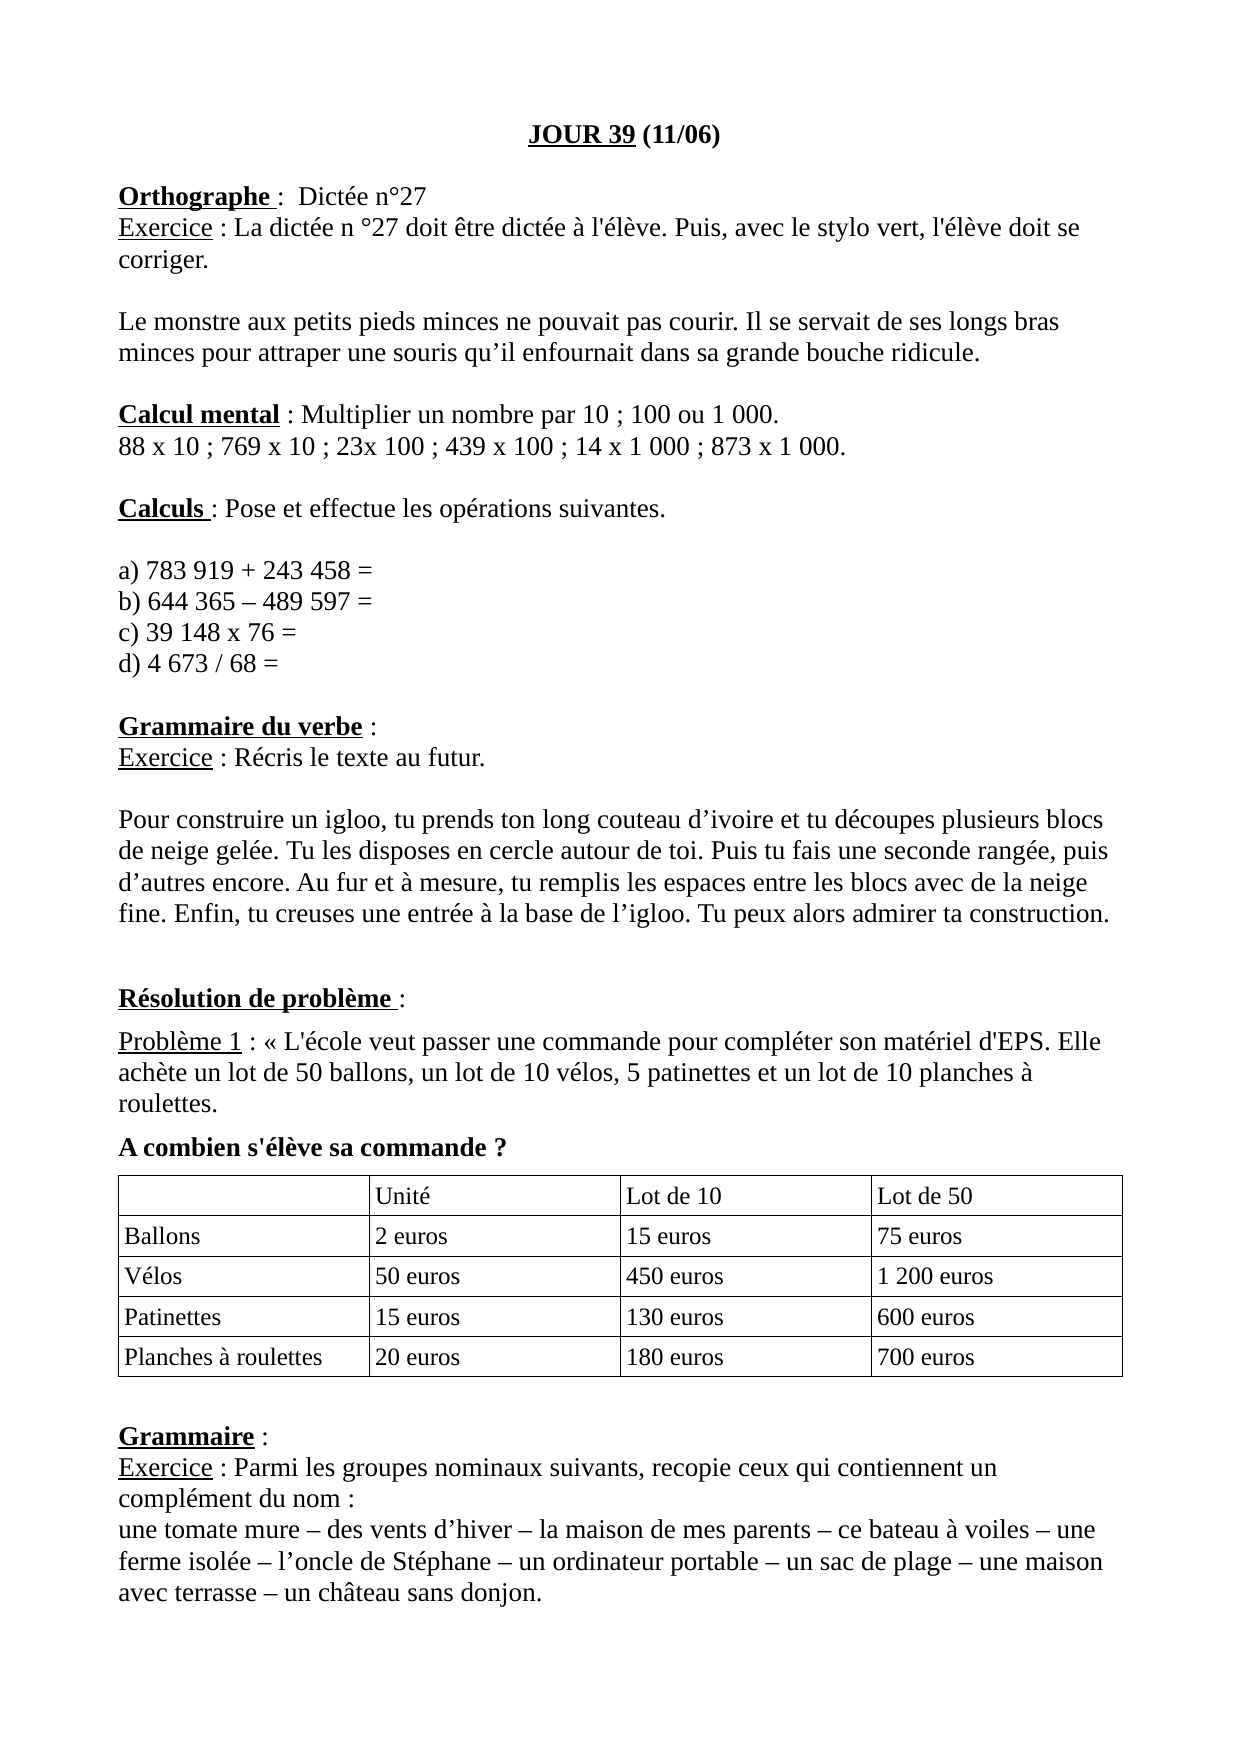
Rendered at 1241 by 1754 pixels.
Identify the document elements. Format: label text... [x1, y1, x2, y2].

table_cell 75 euros [872, 1216, 1122, 1256]
text A combien s'élève sa commande ? [118, 1131, 1122, 1162]
table_cell Patinettes [119, 1297, 369, 1336]
text une tomate mure – des vents d’hiver – la maison de mes parents – ce bateau à voiles – une ferme isolée – l’oncle de Stéphane – un ordinateur portable – un sac de plage – une maison avec terrasse – un château sans donjon. [118, 1514, 1122, 1607]
text Résolution de problème : [118, 982, 1122, 1013]
text Exercice : La dictée n °27 doit être dictée à l'élève. Puis, avec le stylo vert, l'élève doit se corriger. [118, 212, 1122, 274]
text Grammaire du verbe : [118, 710, 1122, 741]
table_cell 700 euros [872, 1337, 1122, 1376]
text a) 783 919 + 243 458 = [118, 554, 1122, 585]
table_header Lot de 50 [872, 1176, 1122, 1215]
table_cell 15 euros [370, 1297, 620, 1336]
table_cell 130 euros [621, 1297, 871, 1336]
text Calcul mental : Multiplier un nombre par 10 ; 100 ou 1 000. [118, 398, 1122, 429]
table_cell 450 euros [621, 1257, 871, 1296]
text Pour construire un igloo, tu prends ton long couteau d’ivoire et tu découpes plusieurs blocs de neige gelée. Tu les disposes en cercle autour de toi. Puis tu fais une seconde rangée, puis d’autres encore. Au fur et à mesure, tu remplis les espaces entre les blocs avec de la neige fine. Enfin, tu creuses une entrée à la base de l’igloo. Tu peux alors admirer ta construction. [118, 803, 1122, 928]
table_cell 2 euros [370, 1216, 620, 1256]
text c) 39 148 x 76 = [118, 616, 1122, 648]
table_cell 50 euros [370, 1257, 620, 1296]
table_cell Planches à roulettes [119, 1337, 369, 1376]
table_cell 20 euros [370, 1337, 620, 1376]
text 88 x 10 ; 769 x 10 ; 23x 100 ; 439 x 100 ; 14 x 1 000 ; 873 x 1 000. [118, 429, 1122, 461]
table_header [119, 1176, 369, 1215]
table_header Unité [370, 1176, 620, 1215]
table_cell 1 200 euros [872, 1257, 1122, 1296]
text Le monstre aux petits pieds minces ne pouvait pas courir. Il se servait de ses longs bras minces pour attraper une souris qu’il enfournait dans sa grande bouche ridicule. [118, 305, 1122, 367]
text Exercice : Récris le texte au futur. [118, 741, 1122, 772]
table_cell 180 euros [621, 1337, 871, 1376]
table_cell 15 euros [621, 1216, 871, 1256]
text b) 644 365 – 489 597 = [118, 585, 1122, 616]
table_cell Vélos [119, 1257, 369, 1296]
table_cell 600 euros [872, 1297, 1122, 1336]
text Problème 1 : « L'école veut passer une commande pour compléter son matériel d'EPS. Elle achète un lot de 50 ballons, un lot de 10 vélos, 5 patinettes et un lot de 10 planches à roulettes. [118, 1025, 1122, 1119]
text Calculs : Pose et effectue les opérations suivantes. [118, 492, 1122, 523]
text JOUR 39 (11/06) [118, 118, 1122, 149]
table_header Lot de 10 [621, 1176, 871, 1215]
text Exercice : Parmi les groupes nominaux suivants, recopie ceux qui contiennent un complément du nom : [118, 1451, 1122, 1514]
text Orthographe : Dictée n°27 [118, 180, 1122, 212]
text Grammaire : [118, 1420, 1122, 1451]
text d) 4 673 / 68 = [118, 648, 1122, 679]
table_cell Ballons [119, 1216, 369, 1256]
